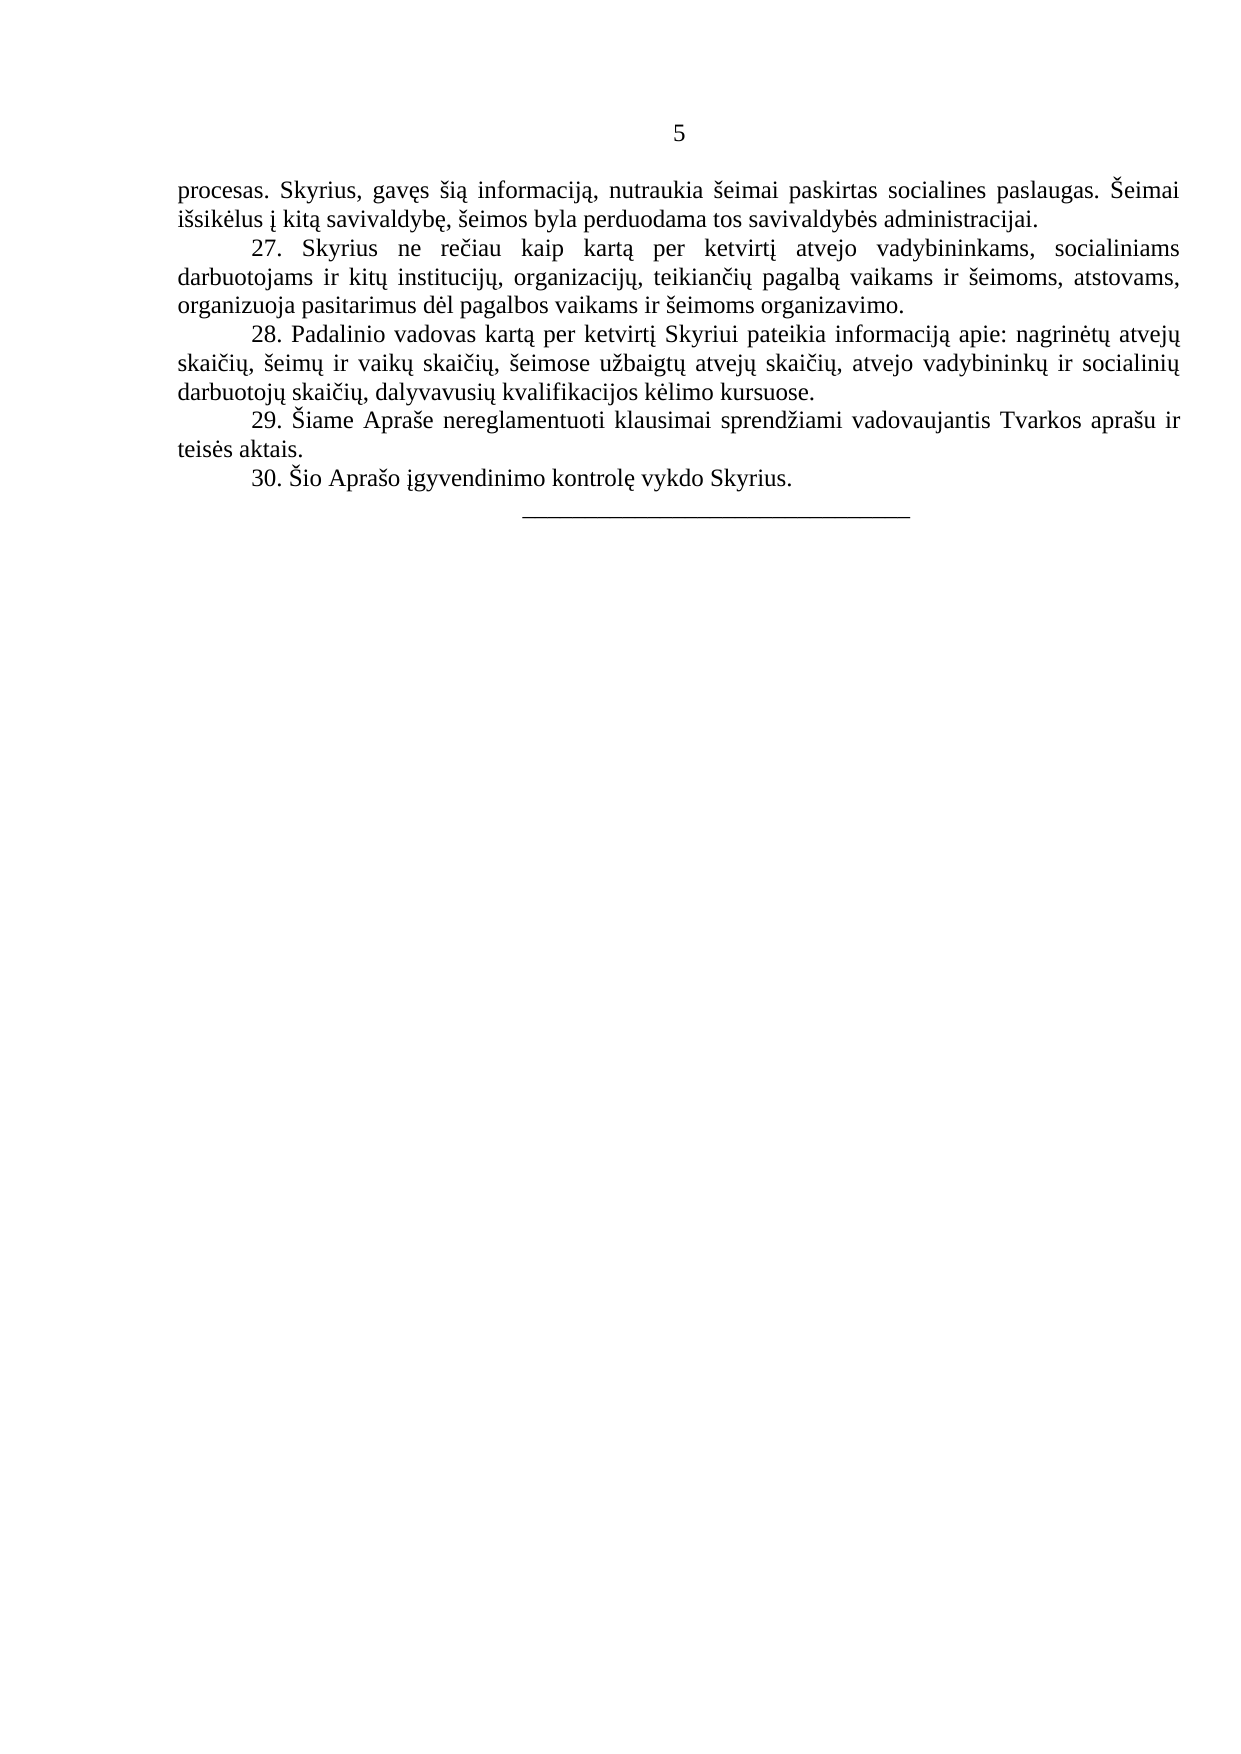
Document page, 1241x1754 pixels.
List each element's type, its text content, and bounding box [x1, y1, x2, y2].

text 30. Šio Aprašo įgyvendinimo kontrolę vykdo Skyrius. [177, 463, 1181, 492]
text 29. Šiame Apraše nereglamentuoti klausimai sprendžiami vadovaujantis Tvarkos aprašu ir teisės aktais. [177, 406, 1181, 463]
text 27. Skyrius ne rečiau kaip kartą per ketvirtį atvejo vadybininkams, socialiniams darbuotojams ir kitų institucijų, organizacijų, teikiančių pagalbą vaikams ir šeimoms, atstovams, organizuoja pasitarimus dėl pagalbos vaikams ir šeimoms organizavimo. [177, 233, 1181, 319]
text _______________________________ [177, 492, 1181, 521]
text 28. Padalinio vadovas kartą per ketvirtį Skyriui pateikia informaciją apie: nagrinėtų atvejų skaičių, šeimų ir vaikų skaičių, šeimose užbaigtų atvejų skaičių, atvejo vadybininkų ir socialinių darbuotojų skaičių, dalyvavusių kvalifikacijos kėlimo kursuose. [177, 319, 1181, 406]
text procesas. Skyrius, gavęs šią informaciją, nutraukia šeimai paskirtas socialines paslaugas. Šeimai išsikėlus į kitą savivaldybę, šeimos byla perduodama tos savivaldybės administracijai. [177, 176, 1181, 233]
